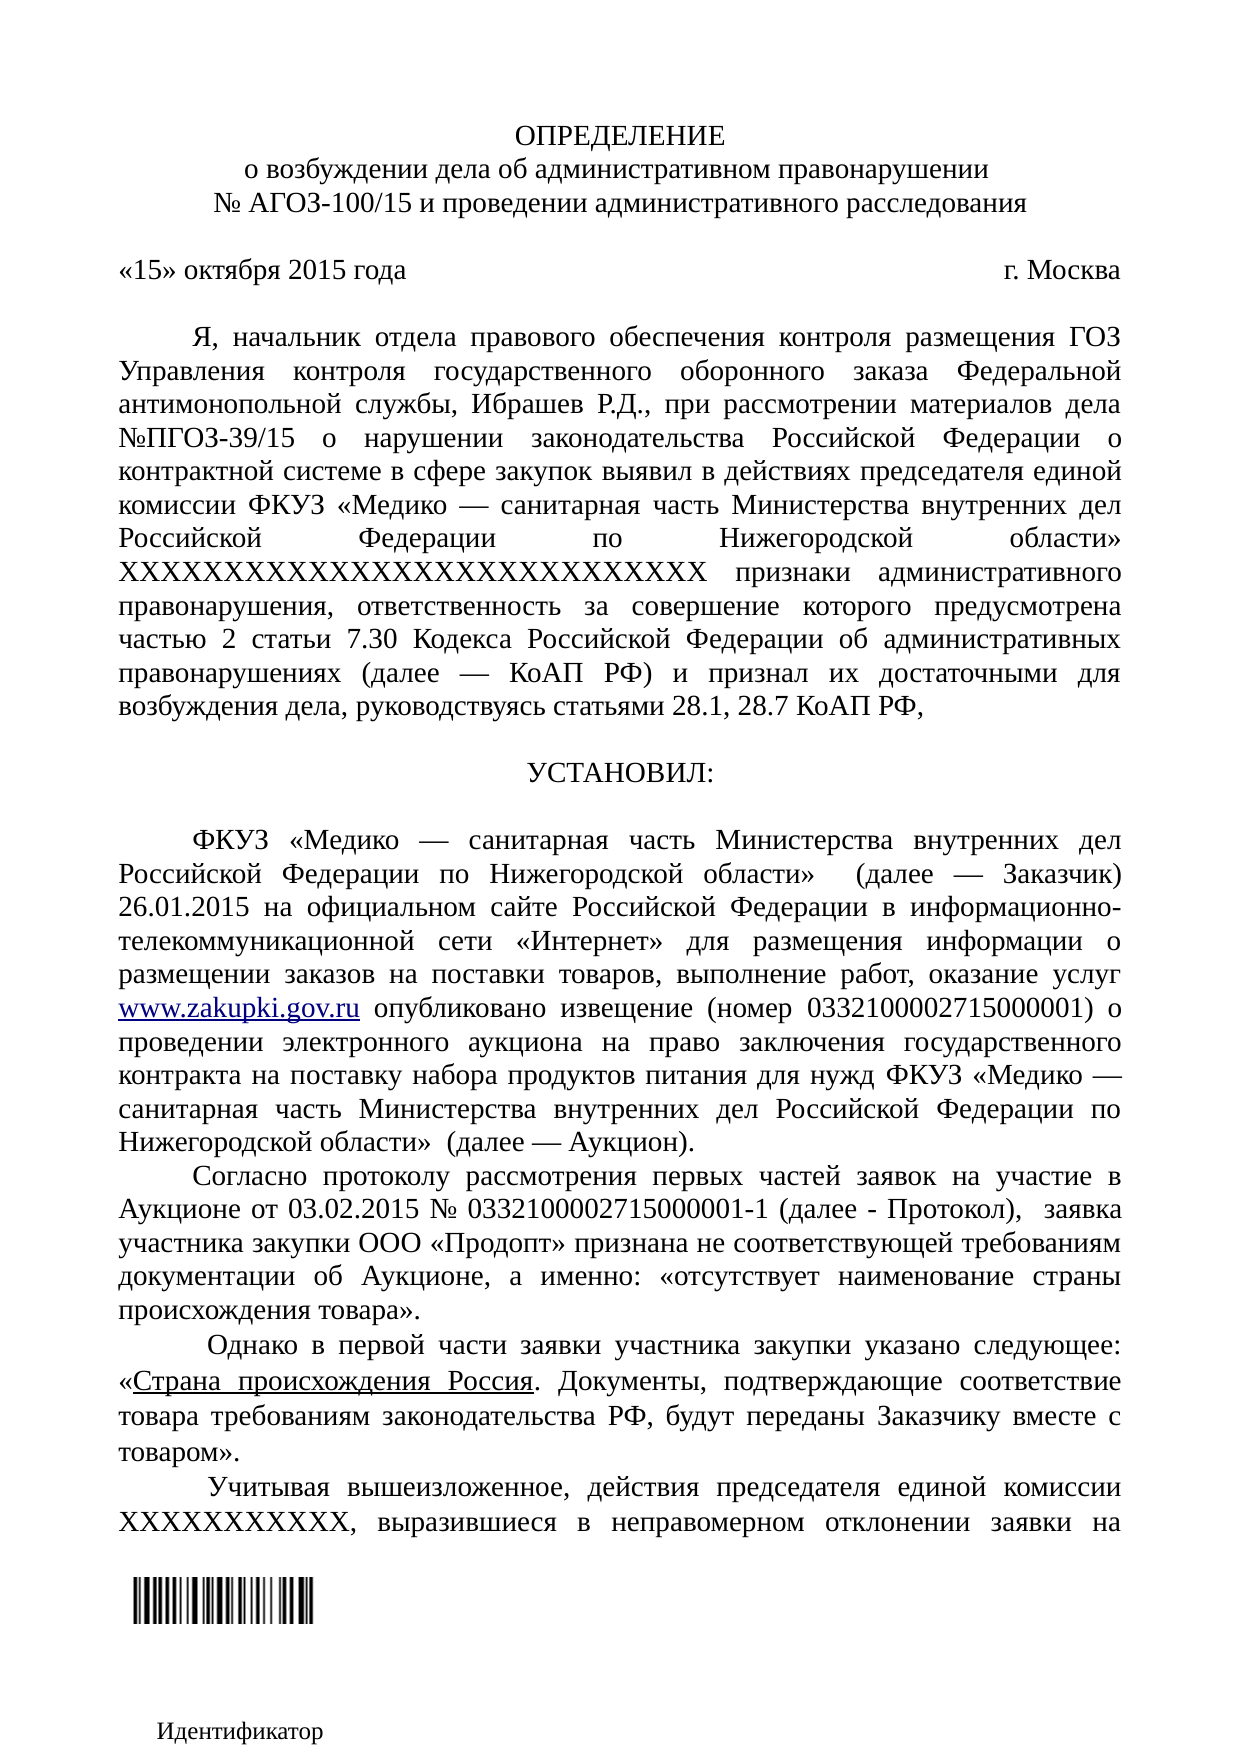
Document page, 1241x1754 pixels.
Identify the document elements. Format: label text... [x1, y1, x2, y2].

text «15» октября 2015 года г. Москва [118, 252, 1122, 286]
text о возбуждении дела об административном правонарушении [118, 152, 1122, 185]
text Однако в первой части заявки участника закупки указано следующее: «Страна происхождения Россия. Документы, подтверждающие соответствие товара требованиям законодательства РФ, будут переданы Заказчику вместе с товаром». [118, 1326, 1122, 1467]
text УСТАНОВИЛ: [118, 755, 1122, 789]
text Согласно протоколу рассмотрения первых частей заявок на участие в Аукционе от 03.02.2015 № 0332100002715000001-1 (далее - Протокол), заявка участника закупки ООО «Продопт» признана не соответствующей требованиям документации об Аукционе, а именно: «отсутствует наименование страны происхождения товара». [118, 1158, 1122, 1326]
text Я, начальник отдела правового обеспечения контроля размещения ГОЗ Управления контроля государственного оборонного заказа Федеральной антимонопольной службы, Ибрашев Р.Д., при рассмотрении материалов дела №ПГОЗ-39/15 о нарушении законодательства Российской Федерации о контрактной системе в сфере закупок выявил в действиях председателя единой комиссии ФКУЗ «Медико — санитарная часть Министерства внутренних дел Российской Федерации по Нижегородской области» XXXXXXXXXXXXXXXXXXXXXXXXXXXX признаки административного правонарушения, ответственность за совершение которого предусмотрена частью 2 статьи 7.30 Кодекса Российской Федерации об административных правонарушениях (далее — КоАП РФ) и признал их достаточными для возбуждения дела, руководствуясь статьями 28.1, 28.7 КоАП РФ, [118, 319, 1122, 722]
picture [118, 1577, 331, 1624]
text Учитывая вышеизложенное, действия председателя единой комиссии XXXXXXXXXXX, выразившиеся в неправомерном отклонении заявки на [118, 1467, 1122, 1538]
text № АГОЗ-100/15 и проведении административного расследования [118, 185, 1122, 219]
text ОПРЕДЕЛЕНИЕ [118, 118, 1122, 152]
text ФКУЗ «Медико — санитарная часть Министерства внутренних дел Российской Федерации по Нижегородской области» (далее — Заказчик) 26.01.2015 на официальном сайте Российской Федерации в информационно-телекоммуникационной сети «Интернет» для размещения информации о размещении заказов на поставки товаров, выполнение работ, оказание услуг www.zakupki.gov.ru опубликовано извещение (номер 0332100002715000001) о проведении электронного аукциона на право заключения государственного контракта на поставку набора продуктов питания для нужд ФКУЗ «Медико — санитарная часть Министерства внутренних дел Российской Федерации по Нижегородской области» (далее — Аукцион). [118, 822, 1122, 1158]
